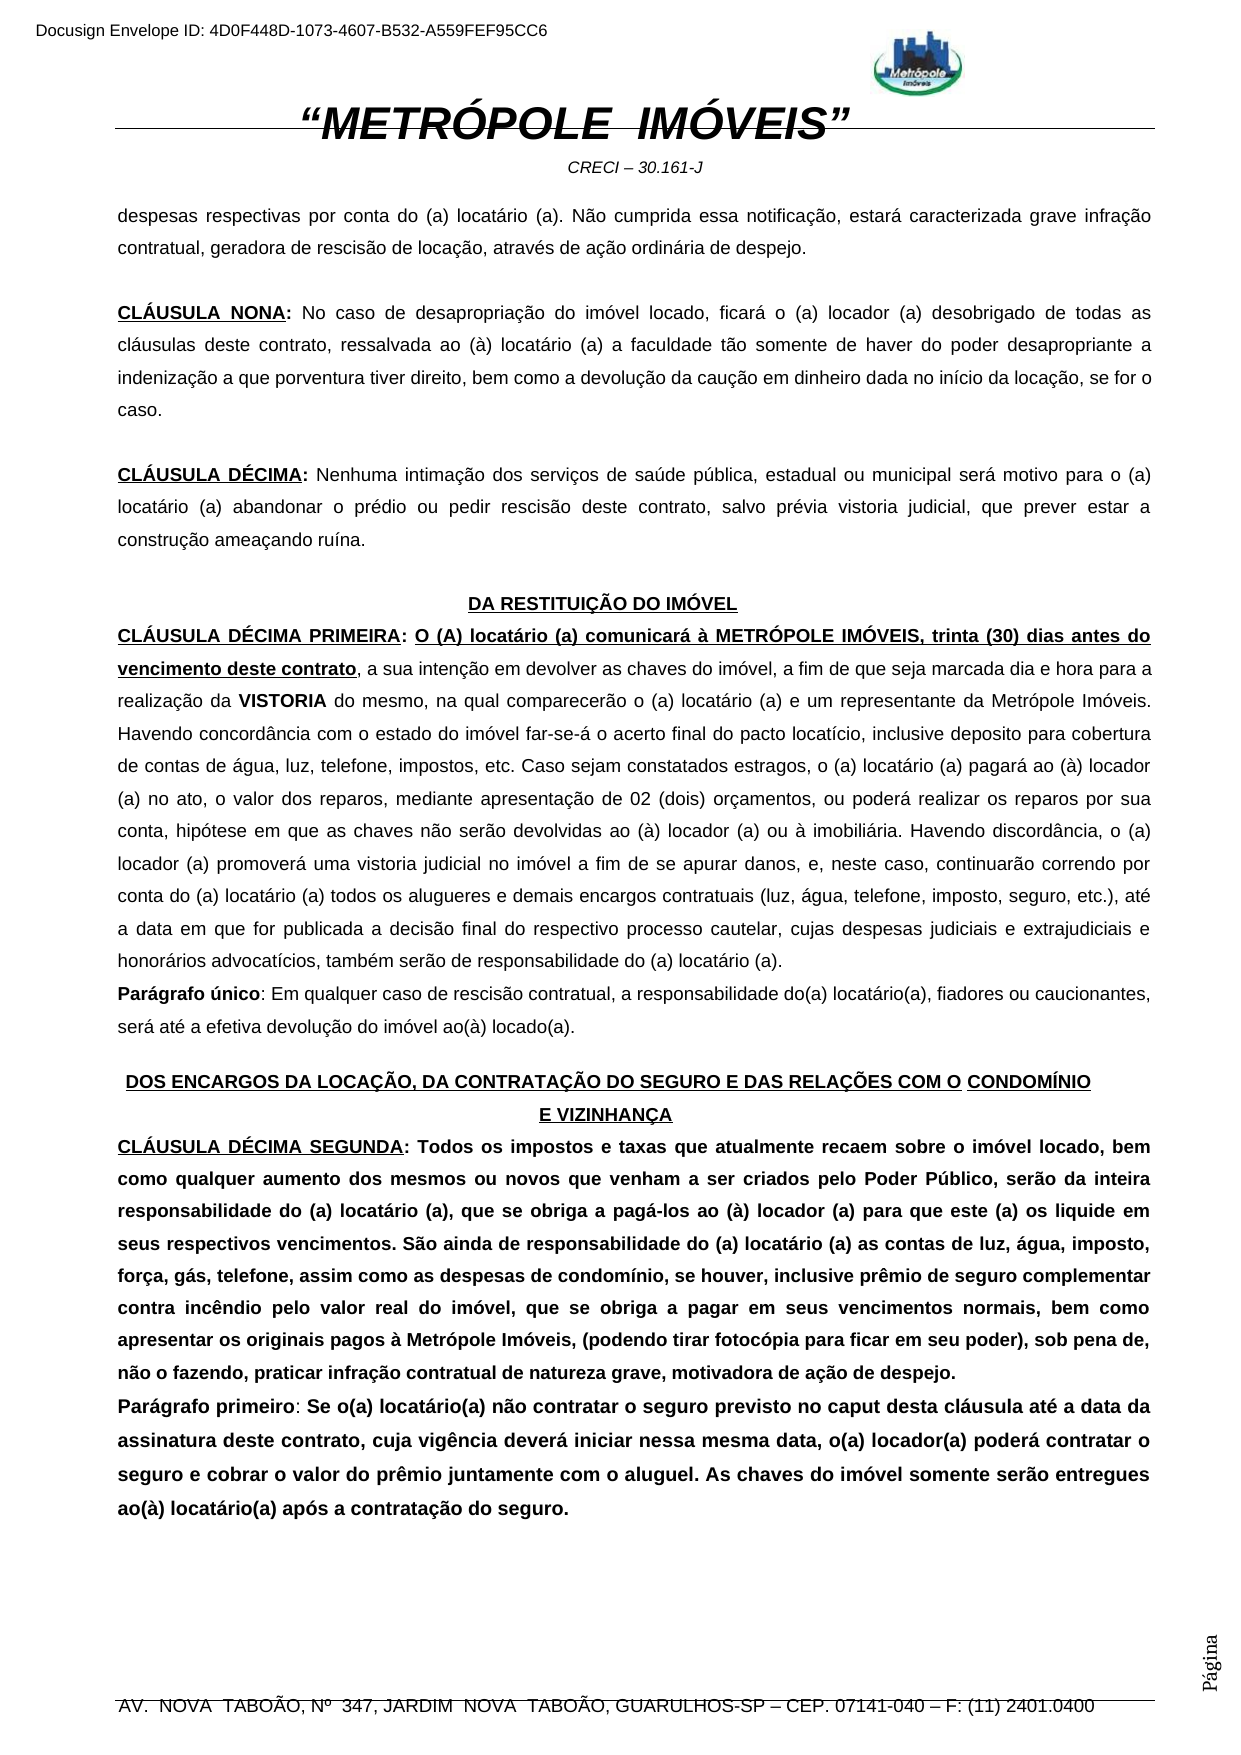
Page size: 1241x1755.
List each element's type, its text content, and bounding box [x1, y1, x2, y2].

text CLÁUSULA DÉCIMA PRIMEIRA: O (A) locatário (a) comunicará à METRÓPOLE IMÓVEIS, trinta (30) dias antes do vencimento deste contrato, a sua intenção em devolver as chaves do imóvel, a fim de que seja marcada dia e hora para a realização da VISTORIA do mesmo, na qual comparecerão o (a) locatário (a) e um representante da Metrópole Imóveis. Havendo concordância com o estado do imóvel far-se-á o acerto final do pacto locatício, inclusive deposito para cobertura de contas de água, luz, telefone, impostos, etc. Caso sejam constatados estragos, o (a) locatário (a) pagará ao (à) locador (a) no ato, o valor dos reparos, mediante apresentação de 02 (dois) orçamentos, ou poderá realizar os reparos por sua conta, hipótese em que as chaves não serão devolvidas ao (à) locador (a) ou à imobiliária. Havendo discordância, o (a) locador (a) promoverá uma vistoria judicial no imóvel a fim de se apurar danos, e, neste caso, continuarão correndo por conta do (a) locatário (a) todos os alugueres e demais encargos contratuais (luz, água, telefone, imposto, seguro, etc.), até a data em que for publicada a decisão final do respectivo processo cautelar, cujas despesas judiciais e extrajudiciais e honorários advocatícios, também serão de responsabilidade do (a) locatário (a). [117, 625, 1152, 972]
subtitle DA RESTITUIÇÃO DO IMÓVEL [118, 593, 1093, 615]
text Parágrafo único: Em qualquer caso de rescisão contratual, a responsabilidade do(a) locatário(a), fiadores ou caucionantes, será até a efetiva devolução do imóvel ao(à) locado(a). [117, 983, 1152, 1037]
text Parágrafo único: Se, feita a vistoria, for constatado qualquer dano no imóvel ou em seus pertences, o (a) locador (a) notificará o (a) locatário (a) para, no prazo de 10 (dez) dias, proceder os reparos e consertos necessários, correndo as despesas respectivas por conta do (a) locatário (a). Não cumprida essa notificação, estará caracterizada grave infração contratual, geradora de rescisão de locação, através de ação ordinária de despejo. [117, 205, 1152, 259]
text CLÁUSULA DÉCIMA: Nenhuma intimação dos serviços de saúde pública, estadual ou municipal será motivo para o (a) locatário (a) abandonar o prédio ou pedir rescisão deste contrato, salvo prévia vistoria judicial, que prever estar a construção ameaçando ruína. [117, 463, 1152, 550]
text CLÁUSULA DÉCIMA SEGUNDA: Todos os impostos e taxas que atualmente recaem sobre o imóvel locado, bem como qualquer aumento dos mesmos ou novos que venham a ser criados pelo Poder Público, serão da inteira responsabilidade do (a) locatário (a), que se obriga a pagá-los ao (à) locador (a) para que este (a) os liquide em seus respectivos vencimentos. São ainda de responsabilidade do (a) locatário (a) as contas de luz, água, imposto, força, gás, telefone, assim como as despesas de condomínio, se houver, inclusive prêmio de seguro complementar contra incêndio pelo valor real do imóvel, que se obriga a pagar em seus vencimentos normais, bem como apresentar os originais pagos à Metrópole Imóveis, (podendo tirar fotocópia para ficar em seu poder), sob pena de, não o fazendo, praticar infração contratual de natureza grave, motivadora de ação de despejo. [117, 1136, 1152, 1383]
text CLÁUSULA NONA: No caso de desapropriação do imóvel locado, ficará o (a) locador (a) desobrigado de todas as cláusulas deste contrato, ressalvada ao (à) locatário (a) a faculdade tão somente de haver do poder desapropriante a indenização a que porventura tiver direito, bem como a devolução da caução em dinheiro dada no início da locação, se for o caso. [117, 302, 1152, 421]
text Parágrafo primeiro: Se o(a) locatário(a) não contratar o seguro previsto no caput desta cláusula até a data da assinatura deste contrato, cuja vigência deverá iniciar nessa mesma data, o(a) locador(a) poderá contratar o seguro e cobrar o valor do prêmio juntamente com o aluguel. As chaves do imóvel somente serão entregues ao(à) locatário(a) após a contratação do seguro. [117, 1395, 1152, 1520]
subtitle DOS ENCARGOS DA LOCAÇÃO, DA CONTRATAÇÃO DO SEGURO E DAS RELAÇÕES COM O CONDOMÍNIO E VIZINHANÇA [118, 1071, 1098, 1125]
